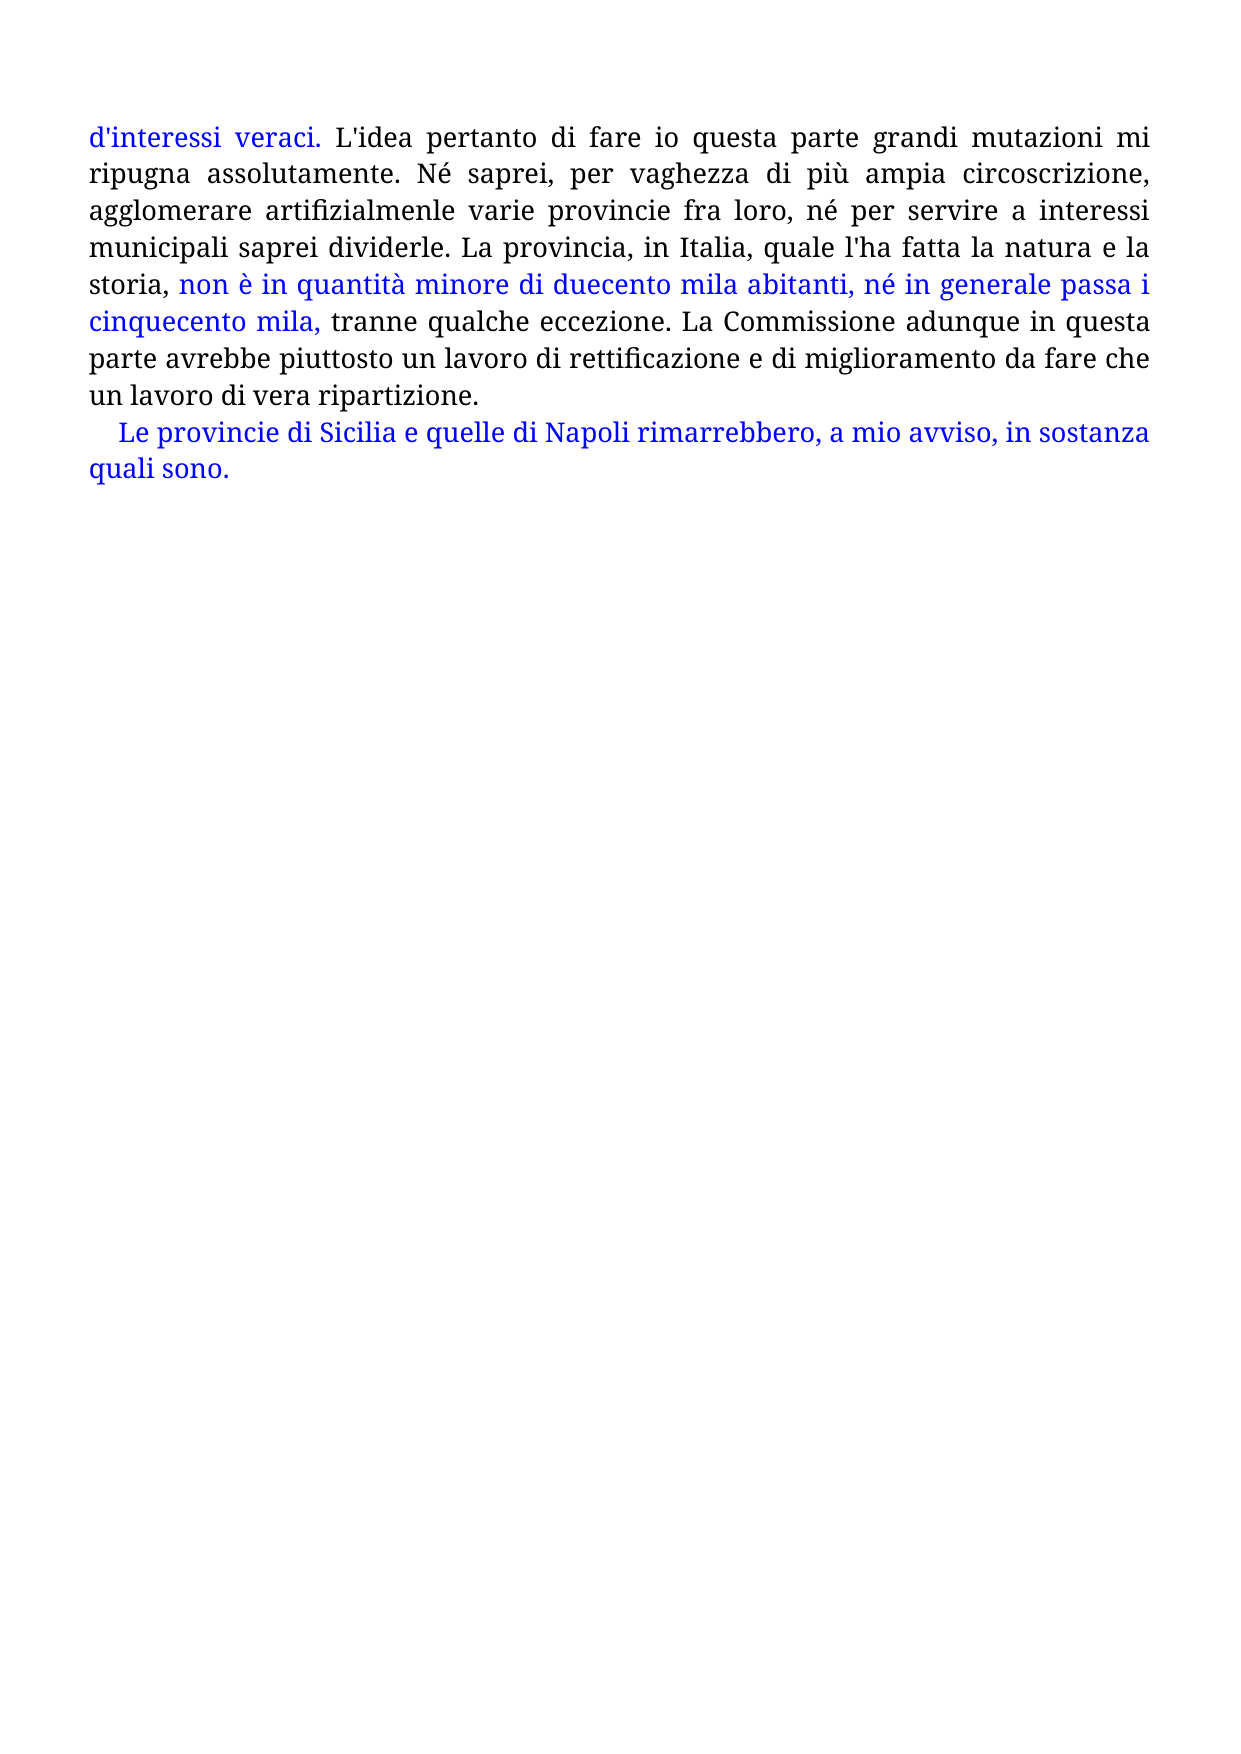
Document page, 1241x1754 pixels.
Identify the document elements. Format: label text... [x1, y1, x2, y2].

text d'interessi veraci. L'idea pertanto di fare io questa parte grandi mutazioni mi ripugna assolutamente. Né saprei, per vaghezza di più ampia circoscrizione, agglomerare artifizialmenle varie provincie fra loro, né per servire a interessi municipali saprei dividerle. La provincia, in Italia, quale l'ha fatta la natura e la storia, non è in quantità minore di duecento mila abitanti, né in generale passa i cinquecento mila, tranne qualche eccezione. La Commissione adunque in questa parte avrebbe piuttosto un lavoro di rettificazione e di miglioramento da fare che un lavoro di vera ripartizione. [88, 118, 1152, 413]
text Le provincie di Sicilia e quelle di Napoli rimarrebbero, a mio avviso, in sostanza quali sono. [88, 413, 1152, 487]
